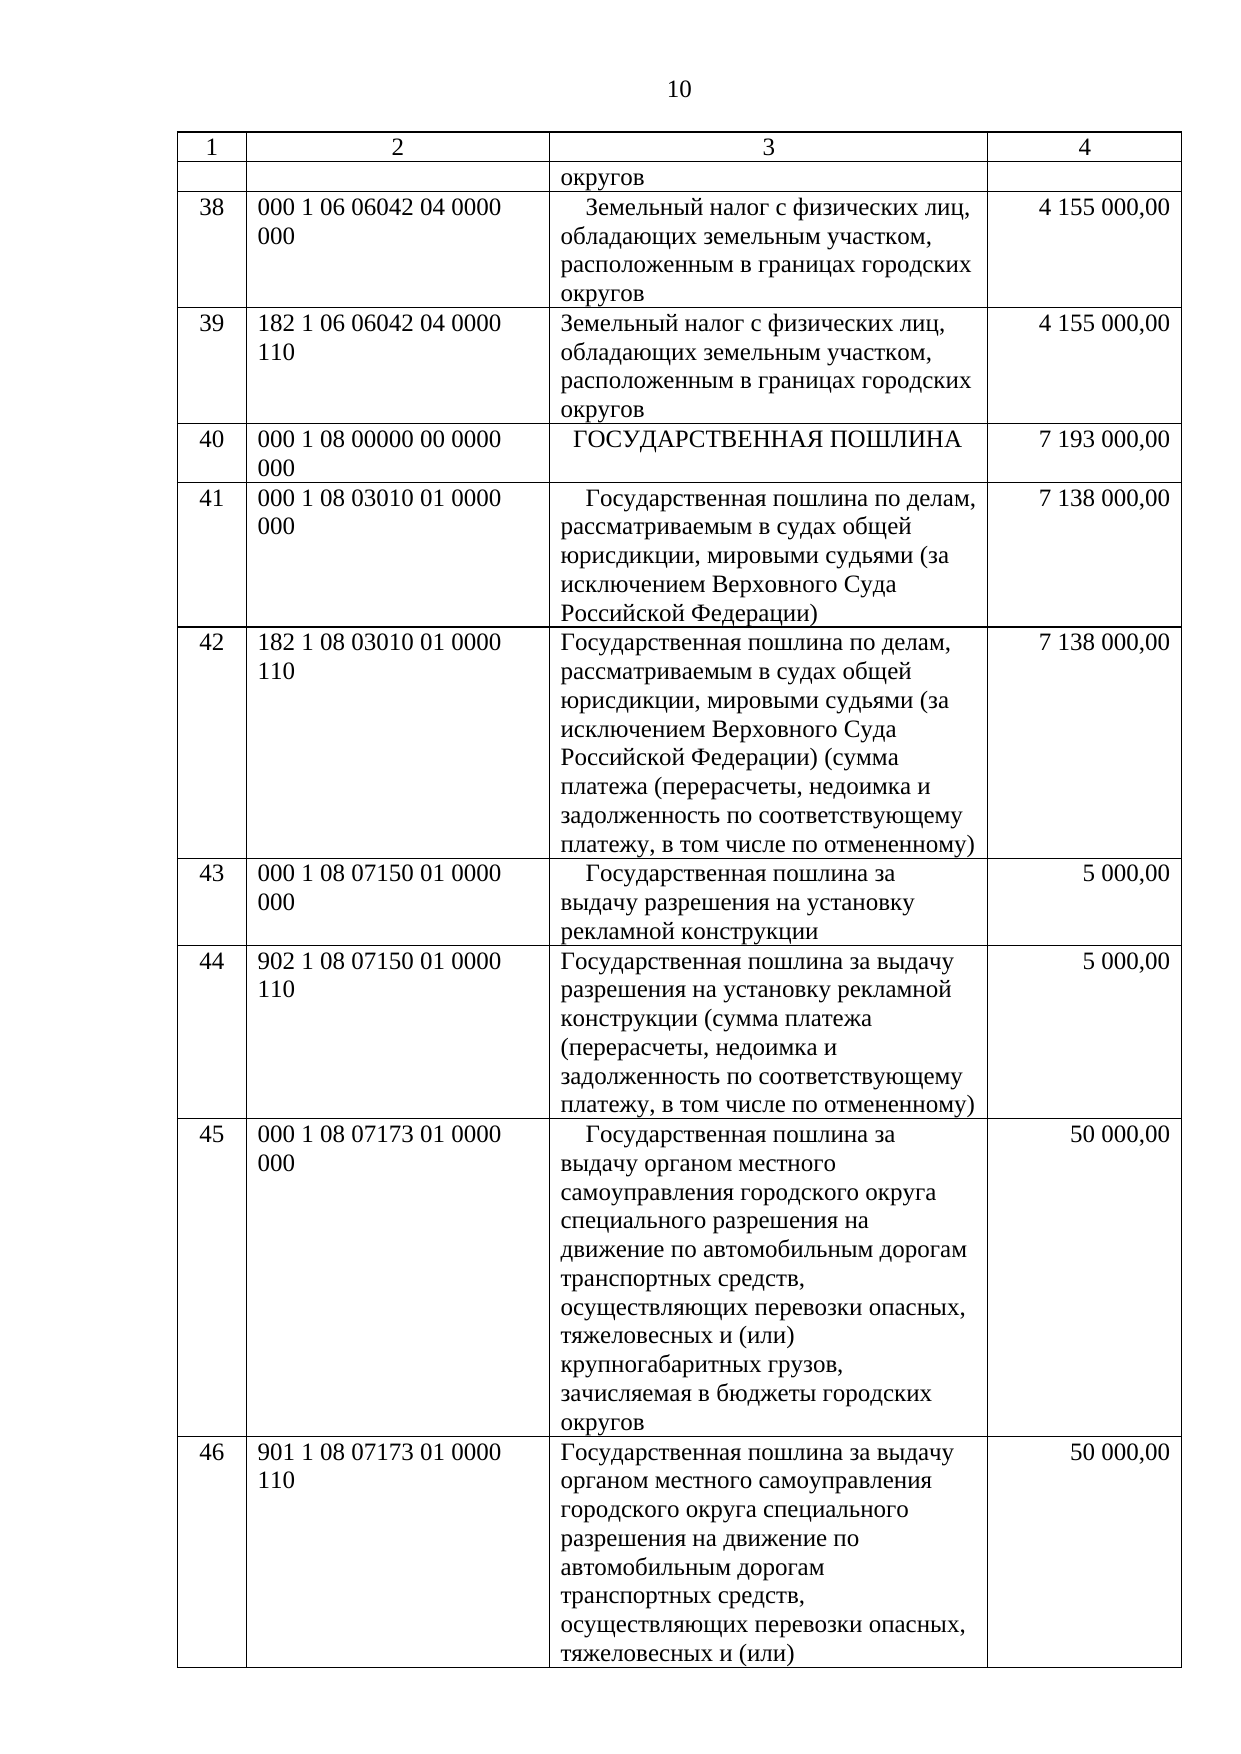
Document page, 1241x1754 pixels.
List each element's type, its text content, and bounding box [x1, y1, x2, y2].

table_header 2 [247, 133, 549, 161]
table_cell 7 138 000,00 [988, 628, 1181, 857]
table_cell [247, 162, 549, 191]
table_header 1 [178, 133, 246, 161]
table_cell Государственная пошлина за выдачу органом местного самоуправления городского округа специального разрешения на движение по автомобильным дорогам транспортных средств, осуществляющих перевозки опасных, тяжеловесных и (или) крупногабаритных грузов, зачисляемая в бюджеты городских округов [550, 1119, 987, 1436]
table_cell [178, 162, 246, 191]
table_cell Государственная пошлина по делам, рассматриваемым в судах общей юрисдикции, мировыми судьями (за исключением Верховного Суда Российской Федерации) (сумма платежа (перерасчеты, недоимка и задолженность по соответствующему платежу, в том числе по отмененному) [550, 628, 987, 857]
table_header 4 [988, 133, 1181, 161]
table_cell Земельный налог с физических лиц, обладающих земельным участком, расположенным в границах городских округов [550, 192, 987, 307]
table_cell 7 138 000,00 [988, 483, 1181, 626]
table_cell 44 [178, 946, 246, 1118]
table_cell 41 [178, 483, 246, 626]
table_cell 45 [178, 1119, 246, 1436]
table_cell округов [550, 162, 987, 191]
table_cell Государственная пошлина за выдачу органом местного самоуправления городского округа специального разрешения на движение по автомобильным дорогам транспортных средств, осуществляющих перевозки опасных, тяжеловесных и (или) [550, 1437, 987, 1667]
table_cell 42 [178, 628, 246, 857]
table_cell 000 1 08 03010 01 0000 000 [247, 483, 549, 626]
table_cell Государственная пошлина за выдачу разрешения на установку рекламной конструкции [550, 859, 987, 945]
table_cell 5 000,00 [988, 859, 1181, 945]
table_cell 000 1 08 07173 01 0000 000 [247, 1119, 549, 1436]
table_cell 5 000,00 [988, 946, 1181, 1118]
table_cell Земельный налог с физических лиц, обладающих земельным участком, расположенным в границах городских округов [550, 308, 987, 423]
table_cell 000 1 08 07150 01 0000 000 [247, 859, 549, 945]
table_cell 901 1 08 07173 01 0000 110 [247, 1437, 549, 1667]
table_cell 182 1 06 06042 04 0000 110 [247, 308, 549, 423]
table_cell 4 155 000,00 [988, 308, 1181, 423]
table_cell 38 [178, 192, 246, 307]
table_cell 902 1 08 07150 01 0000 110 [247, 946, 549, 1118]
table_header 3 [550, 133, 987, 161]
table_cell 50 000,00 [988, 1437, 1181, 1667]
table_cell 000 1 06 06042 04 0000 000 [247, 192, 549, 307]
table_cell 000 1 08 00000 00 0000 000 [247, 424, 549, 482]
table_cell Государственная пошлина за выдачу разрешения на установку рекламной конструкции (сумма платежа (перерасчеты, недоимка и задолженность по соответствующему платежу, в том числе по отмененному) [550, 946, 987, 1118]
table_cell 7 193 000,00 [988, 424, 1181, 482]
table_cell 40 [178, 424, 246, 482]
table_cell 43 [178, 859, 246, 945]
table_cell 50 000,00 [988, 1119, 1181, 1436]
table_cell ГОСУДАРСТВЕННАЯ ПОШЛИНА [550, 424, 987, 482]
table_cell 182 1 08 03010 01 0000 110 [247, 628, 549, 857]
table_cell 46 [178, 1437, 246, 1667]
table_cell [988, 162, 1181, 191]
table_cell 4 155 000,00 [988, 192, 1181, 307]
table_cell Государственная пошлина по делам, рассматриваемым в судах общей юрисдикции, мировыми судьями (за исключением Верховного Суда Российской Федерации) [550, 483, 987, 626]
table_cell 39 [178, 308, 246, 423]
